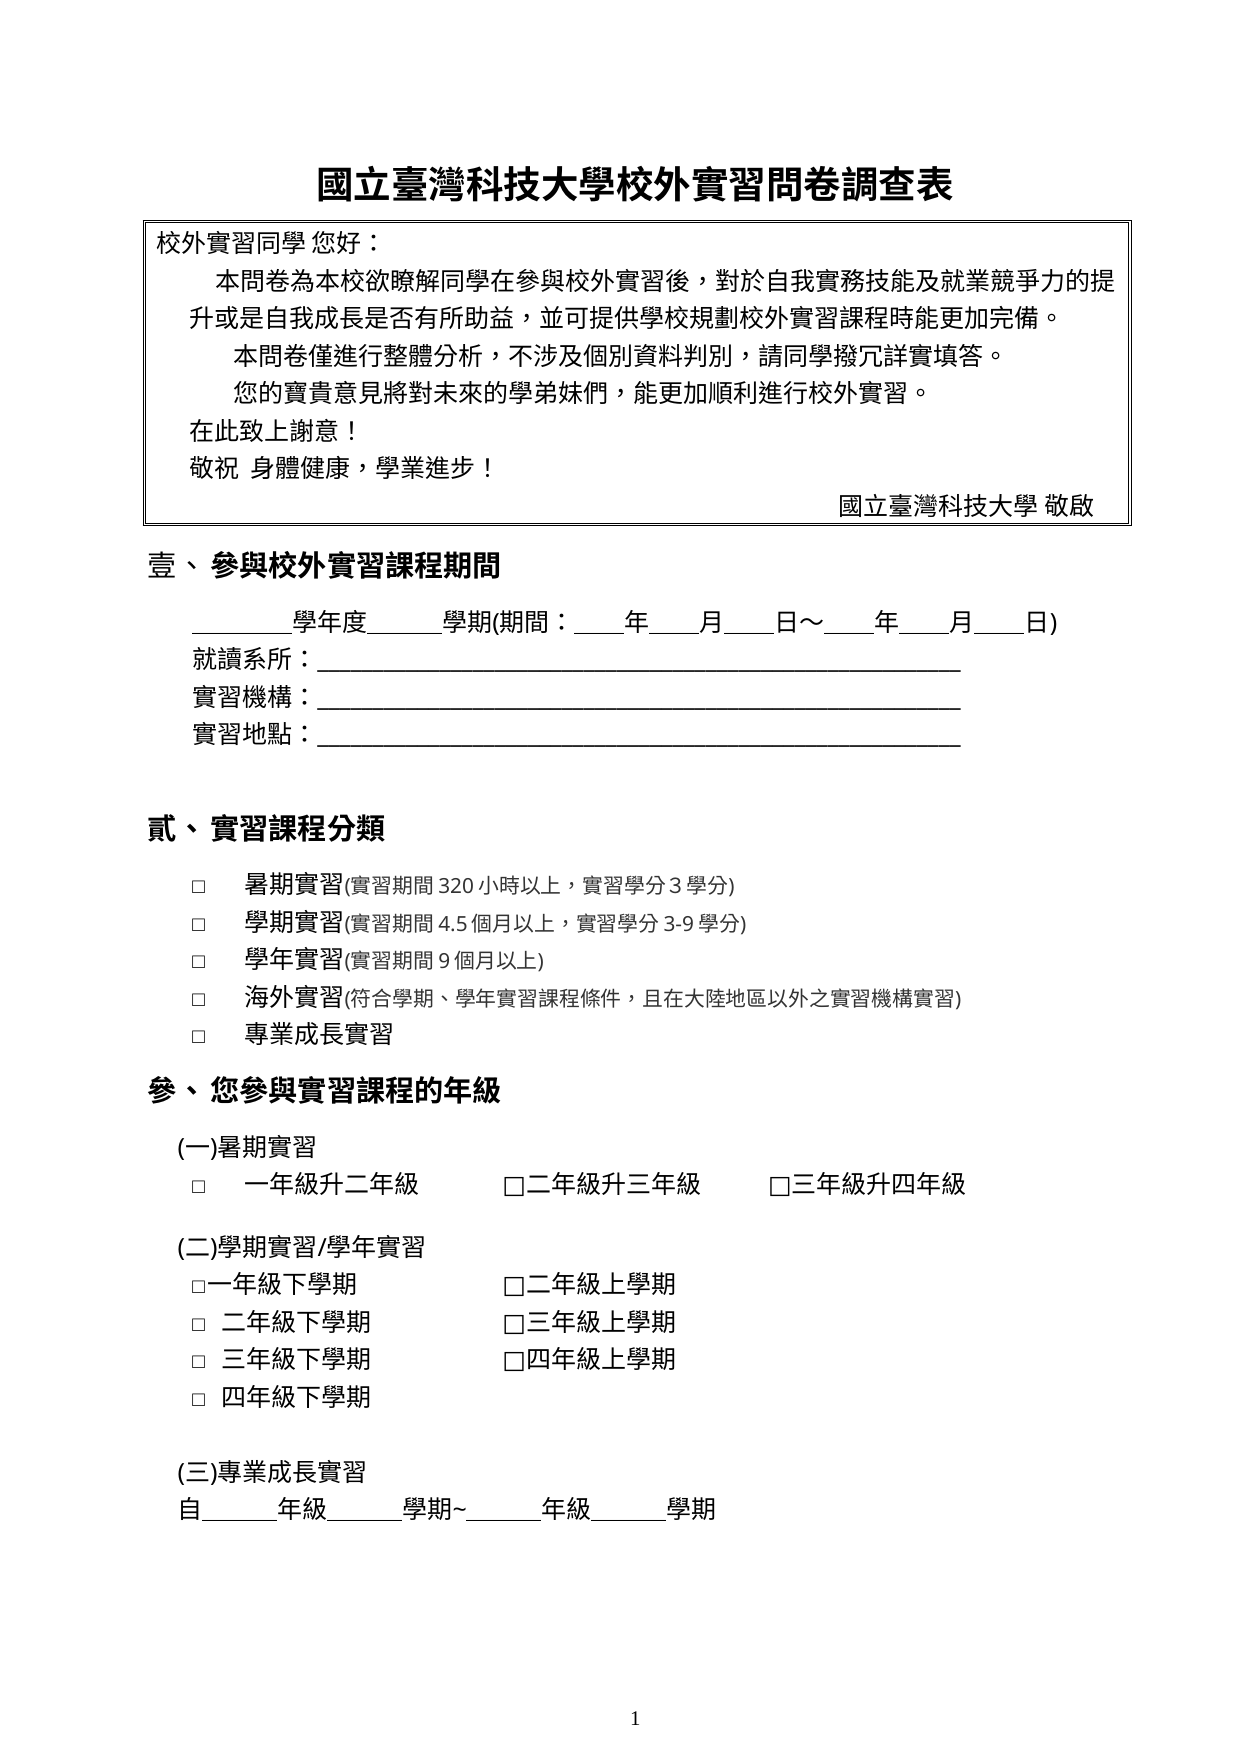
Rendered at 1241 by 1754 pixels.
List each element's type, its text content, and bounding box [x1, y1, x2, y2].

text (三)專業成長實習 [148, 1451, 1122, 1489]
text 實習機構：__________________________________________________________ [192, 676, 1122, 714]
text (一)暑期實習 [148, 1126, 1122, 1164]
list 專業成長實習 [192, 1014, 1122, 1051]
list 一年級升二年級 □二年級升三年級 □三年級升四年級 [192, 1164, 1122, 1201]
list 海外實習(符合學期、學年實習課程條件，且在大陸地區以外之實習機構實習) [192, 976, 1122, 1014]
list 暑期實習(實習期間320小時以上，實習學分３學分) [192, 864, 1122, 901]
text 自＿＿＿年級＿＿＿學期~＿＿＿年級＿＿＿學期 [148, 1489, 1122, 1526]
list 學期實習(實習期間4.5個月以上，實習學分3-9學分) [192, 901, 1122, 939]
list 實習課程分類 [148, 789, 1122, 864]
text (二)學期實習/學年實習 [148, 1226, 1122, 1264]
list 四年級下學期 [192, 1376, 1122, 1414]
text 國立臺灣科技大學校外實習問卷調查表 [148, 145, 1122, 220]
list 參與校外實習課程期間 [148, 526, 1122, 601]
list 一年級下學期 □二年級上學期 [192, 1264, 1122, 1301]
list 您參與實習課程的年級 [148, 1051, 1122, 1126]
text 實習地點：__________________________________________________________ [192, 714, 1122, 751]
list 三年級下學期 □四年級上學期 [192, 1339, 1122, 1376]
list 學年實習(實習期間9個月以上) [192, 939, 1122, 976]
list 二年級下學期 □三年級上學期 [192, 1301, 1122, 1339]
text ＿＿＿＿學年度＿＿＿學期(期間：＿＿年＿＿月＿＿日～＿＿年＿＿月＿＿日) [192, 601, 1122, 639]
table_header 校外實習同學 您好： 本問卷為本校欲瞭解同學在參與校外實習後，對於自我實務技能及就業競爭力的提升或是自我成長是否有所助益，並可提供學校規劃校外實習課程時能更加完備。 本問卷僅進行整體分析，不涉及個別資料判別，請同學撥冗詳實填答。 您的寶貴意見將對未來的學弟妹們，能更加順利進行校外實習。 在此致上謝意！ 敬祝 身體健康，學業進步！ 國立臺灣科技大學 敬啟 [146, 223, 1128, 523]
text 就讀系所：__________________________________________________________ [192, 639, 1122, 676]
